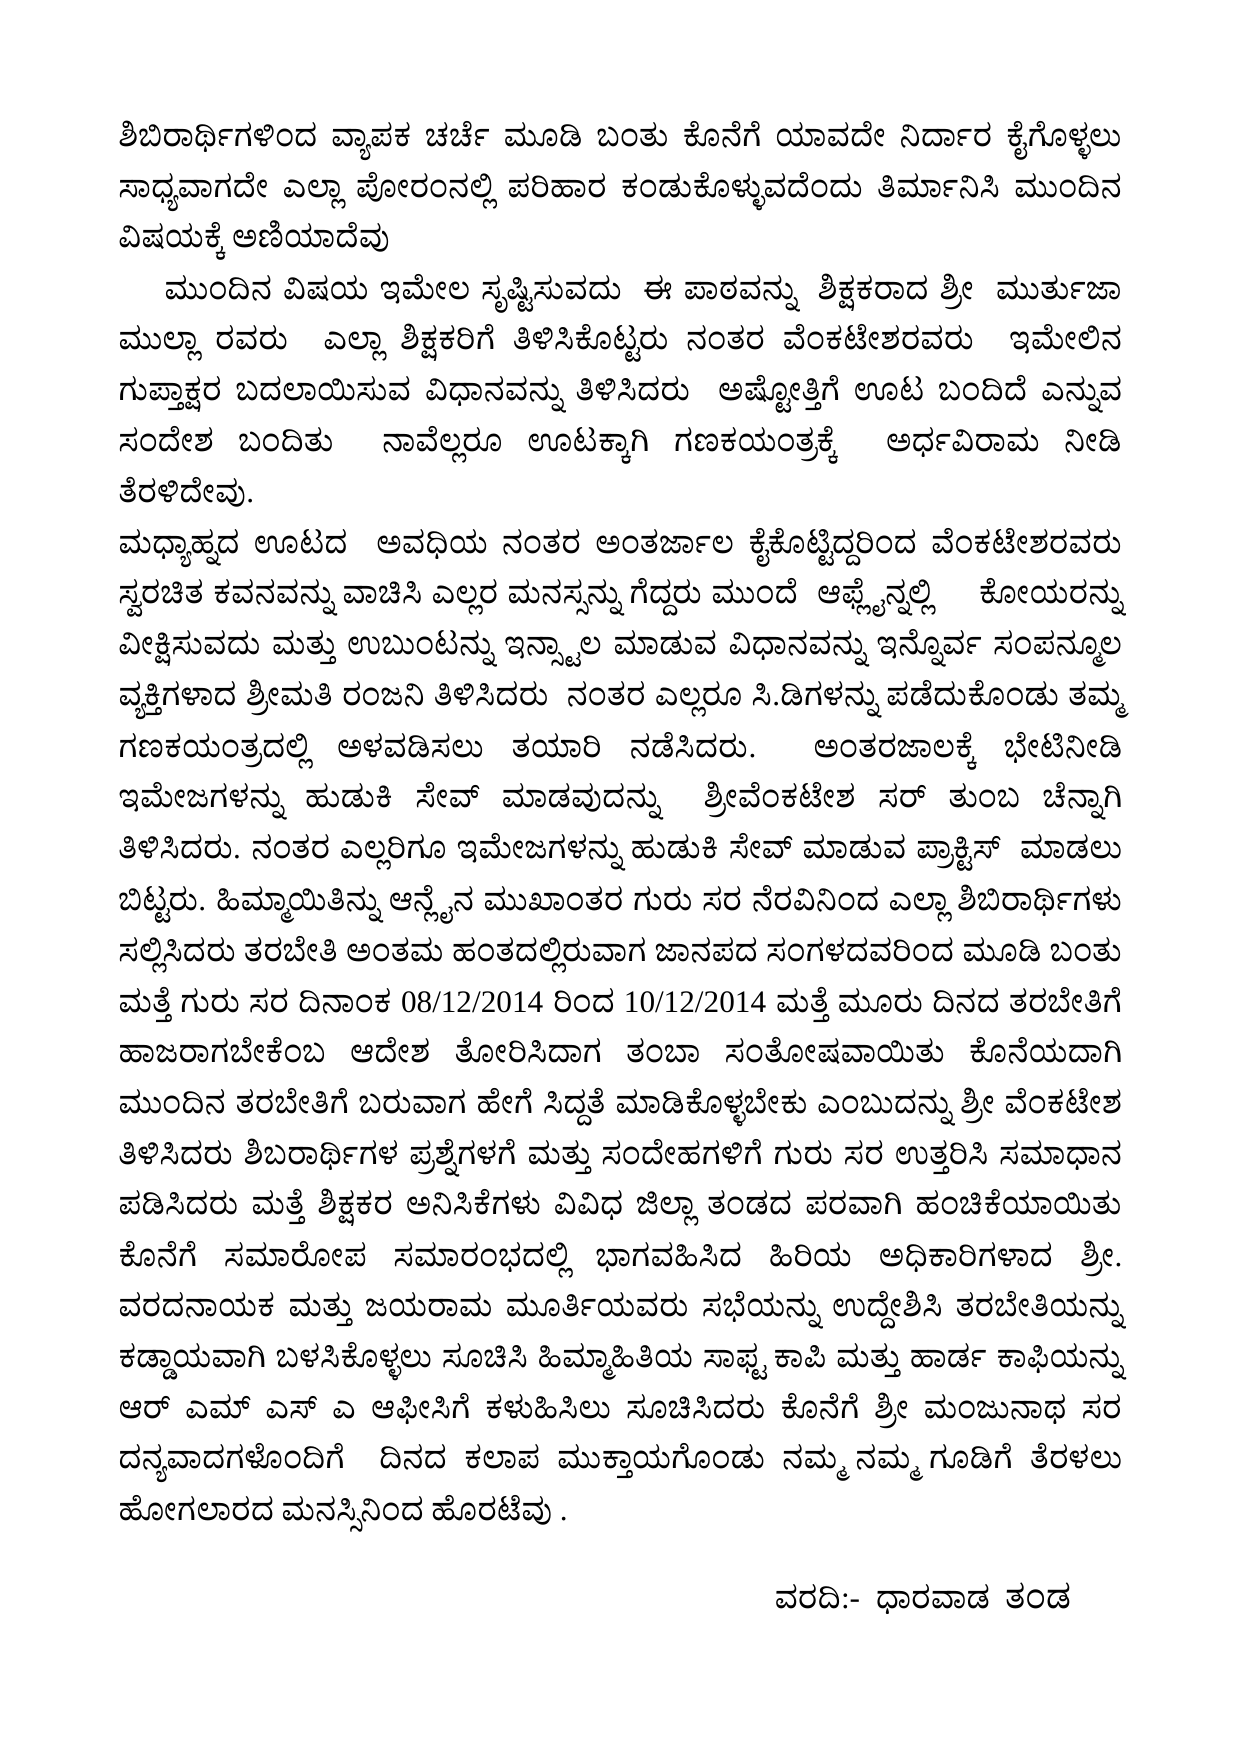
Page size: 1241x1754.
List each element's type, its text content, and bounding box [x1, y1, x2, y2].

text ಮುಂದಿನ ವಿಷಯ ಇಮೇಲ ಸೃಷ್ಟಿಸುವದು ಈ ಪಾಠವನ್ನು ಶಿಕ್ಷಕರಾದ ಶ್ರೀ ಮುರ್ತುಜಾ ಮುಲ್ಲಾ ರವರು ಎಲ್ಲಾ ಶಿಕ್ಷಕರಿಗೆ ತಿಳಿಸಿಕೊಟ್ಟರು ನಂತರ ವೆಂಕಟೇಶರವರು ಇಮೇಲಿನ ಗುಪ್ತಾಕ್ಷರ ಬದಲಾಯಿಸುವ ವಿಧಾನವನ್ನು ತಿಳಿಸಿದರು ಅಷ್ಟೋತ್ತಿಗೆ ಊಟ ಬಂದಿದೆ ಎನ್ನುವ ಸಂದೇಶ ಬಂದಿತು ನಾವೆಲ್ಲರೂ ಊಟಕ್ಕಾಗಿ ಗಣಕಯಂತ್ರಕ್ಕೆ ಅರ್ಧವಿರಾಮ ನೀಡಿ ತೆರಳಿದೇವು. [118, 270, 1122, 524]
text ವರದಿ:- ಧಾರವಾಡ ತಂಡ [118, 1578, 1122, 1632]
text ಶಿಬಿರಾರ್ಥಿಗಳಿಂದ ವ್ಯಾಪಕ ಚರ್ಚೆ ಮೂಡಿ ಬಂತು ಕೊನೆಗೆ ಯಾವದೇ ನಿರ್ದಾರ ಕೈಗೊಳ್ಳಲು ಸಾಧ್ಯವಾಗದೇ ಎಲ್ಲಾ ಪೋರಂನಲ್ಲಿ ಪರಿಹಾರ ಕಂಡುಕೊಳ್ಳುವದೆಂದು ತಿರ್ಮಾನಿಸಿ ಮುಂದಿನ ವಿಷಯಕ್ಕೆ ಅಣಿಯಾದೆವು [118, 118, 1122, 270]
text ಮಧ್ಯಾಹ್ನದ ಊಟದ ಅವಧಿಯ ನಂತರ ಅಂತರ್ಜಾಲ ಕೈಕೊಟ್ಟಿದ್ದರಿಂದ ವೆಂಕಟೇಶರವರು ಸ್ವರಚಿತ ಕವನವನ್ನು ವಾಚಿಸಿ ಎಲ್ಲರ ಮನಸ್ಸನ್ನು ಗೆದ್ದರು ಮುಂದೆ ಆಫ್ಲೈನ್ನಲ್ಲಿ ಕೋಯರನ್ನು ವೀಕ್ಷಿಸುವದು ಮತ್ತು ಉಬುಂಟನ್ನು ಇನ್ಸ್ಟಾಲ ಮಾಡುವ ವಿಧಾನವನ್ನು ಇನ್ನೊರ್ವ ಸಂಪನ್ಮೂಲ ವ್ಯಕ್ತಿಗಳಾದ ಶ್ರೀಮತಿ ರಂಜನಿ ತಿಳಿಸಿದರು ನಂತರ ಎಲ್ಲರೂ ಸಿ.ಡಿಗಳನ್ನು ಪಡೆದುಕೊಂಡು ತಮ್ಮ ಗಣಕಯಂತ್ರದಲ್ಲಿ ಅಳವಡಿಸಲು ತಯಾರಿ ನಡೆಸಿದರು. ಅಂತರಜಾಲಕ್ಕೆ ಭೇಟಿನೀಡಿ ಇಮೇಜಗಳನ್ನು ಹುಡುಕಿ ಸೇವ್ ಮಾಡವುದನ್ನು ಶ್ರೀವೆಂಕಟೇಶ ಸರ್ ತುಂಬ ಚೆನ್ನಾಗಿ ತಿಳಿಸಿದರು. ನಂತರ ಎಲ್ಲರಿಗೂ ಇಮೇಜಗಳನ್ನು ಹುಡುಕಿ ಸೇವ್ ಮಾಡುವ ಪ್ರಾಕ್ಟಿಸ್ ಮಾಡಲು ಬಿಟ್ಟರು. ಹಿಮ್ಮಾಯಿತಿನ್ನು ಆನ್ಲೈನ ಮುಖಾಂತರ ಗುರು ಸರ ನೆರವಿನಿಂದ ಎಲ್ಲಾ ಶಿಬಿರಾರ್ಥಿಗಳು ಸಲ್ಲಿಸಿದರು ತರಬೇತಿ ಅಂತಮ ಹಂತದಲ್ಲಿರುವಾಗ ಜಾನಪದ ಸಂಗಳದವರಿಂದ ಮೂಡಿ ಬಂತು ಮತ್ತೆ ಗುರು ಸರ ದಿನಾಂಕ 08/12/2014 ರಿಂದ 10/12/2014 ಮತ್ತೆ ಮೂರು ದಿನದ ತರಬೇತಿಗೆ ಹಾಜರಾಗಬೇಕೆಂಬ ಆದೇಶ ತೋರಿಸಿದಾಗ ತಂಬಾ ಸಂತೋಷವಾಯಿತು ಕೊನೆಯದಾಗಿ ಮುಂದಿನ ತರಬೇತಿಗೆ ಬರುವಾಗ ಹೇಗೆ ಸಿದ್ದತೆ ಮಾಡಿಕೊಳ್ಳಬೇಕು ಎಂಬುದನ್ನು ಶ್ರೀ ವೆಂಕಟೇಶ ತಿಳಿಸಿದರು ಶಿಬರಾರ್ಥಿಗಳ ಪ್ರಶ್ನೆಗಳಗೆ ಮತ್ತು ಸಂದೇಹಗಳಿಗೆ ಗುರು ಸರ ಉತ್ತರಿಸಿ ಸಮಾಧಾನ ಪಡಿಸಿದರು ಮತ್ತೆ ಶಿಕ್ಷಕರ ಅನಿಸಿಕೆಗಳು ವಿವಿಧ ಜಿಲ್ಲಾ ತಂಡದ ಪರವಾಗಿ ಹಂಚಿಕೆಯಾಯಿತು ಕೊನೆಗೆ ಸಮಾರೋಪ ಸಮಾರಂಭದಲ್ಲಿ ಭಾಗವಹಿಸಿದ ಹಿರಿಯ ಅಧಿಕಾರಿಗಳಾದ ಶ್ರೀ. ವರದನಾಯಕ ಮತ್ತು ಜಯರಾಮ ಮೂರ್ತಿಯವರು ಸಭೆಯನ್ನು ಉದ್ದೇಶಿಸಿ ತರಬೇತಿಯನ್ನು ಕಡ್ಡಾಯವಾಗಿ ಬಳಸಿಕೊಳ್ಳಲು ಸೂಚಿಸಿ ಹಿಮ್ಮಾಹಿತಿಯ ಸಾಫ್ಟ ಕಾಪಿ ಮತ್ತು ಹಾರ್ಡ ಕಾಫಿಯನ್ನು ಆರ್ ಎಮ್ ಎಸ್ ಎ ಆಫೀಸಿಗೆ ಕಳುಹಿಸಿಲು ಸೂಚಿಸಿದರು ಕೊನೆಗೆ ಶ್ರೀ ಮಂಜುನಾಥ ಸರ ದನ್ಯವಾದಗಳೊಂದಿಗೆ ದಿನದ ಕಲಾಪ ಮುಕ್ತಾಯಗೊಂಡು ನಮ್ಮ ನಮ್ಮ ಗೂಡಿಗೆ ತೆರಳಲು ಹೋಗಲಾರದ ಮನಸ್ಸಿನಿಂದ ಹೊರಟೆವು . [118, 524, 1122, 1542]
